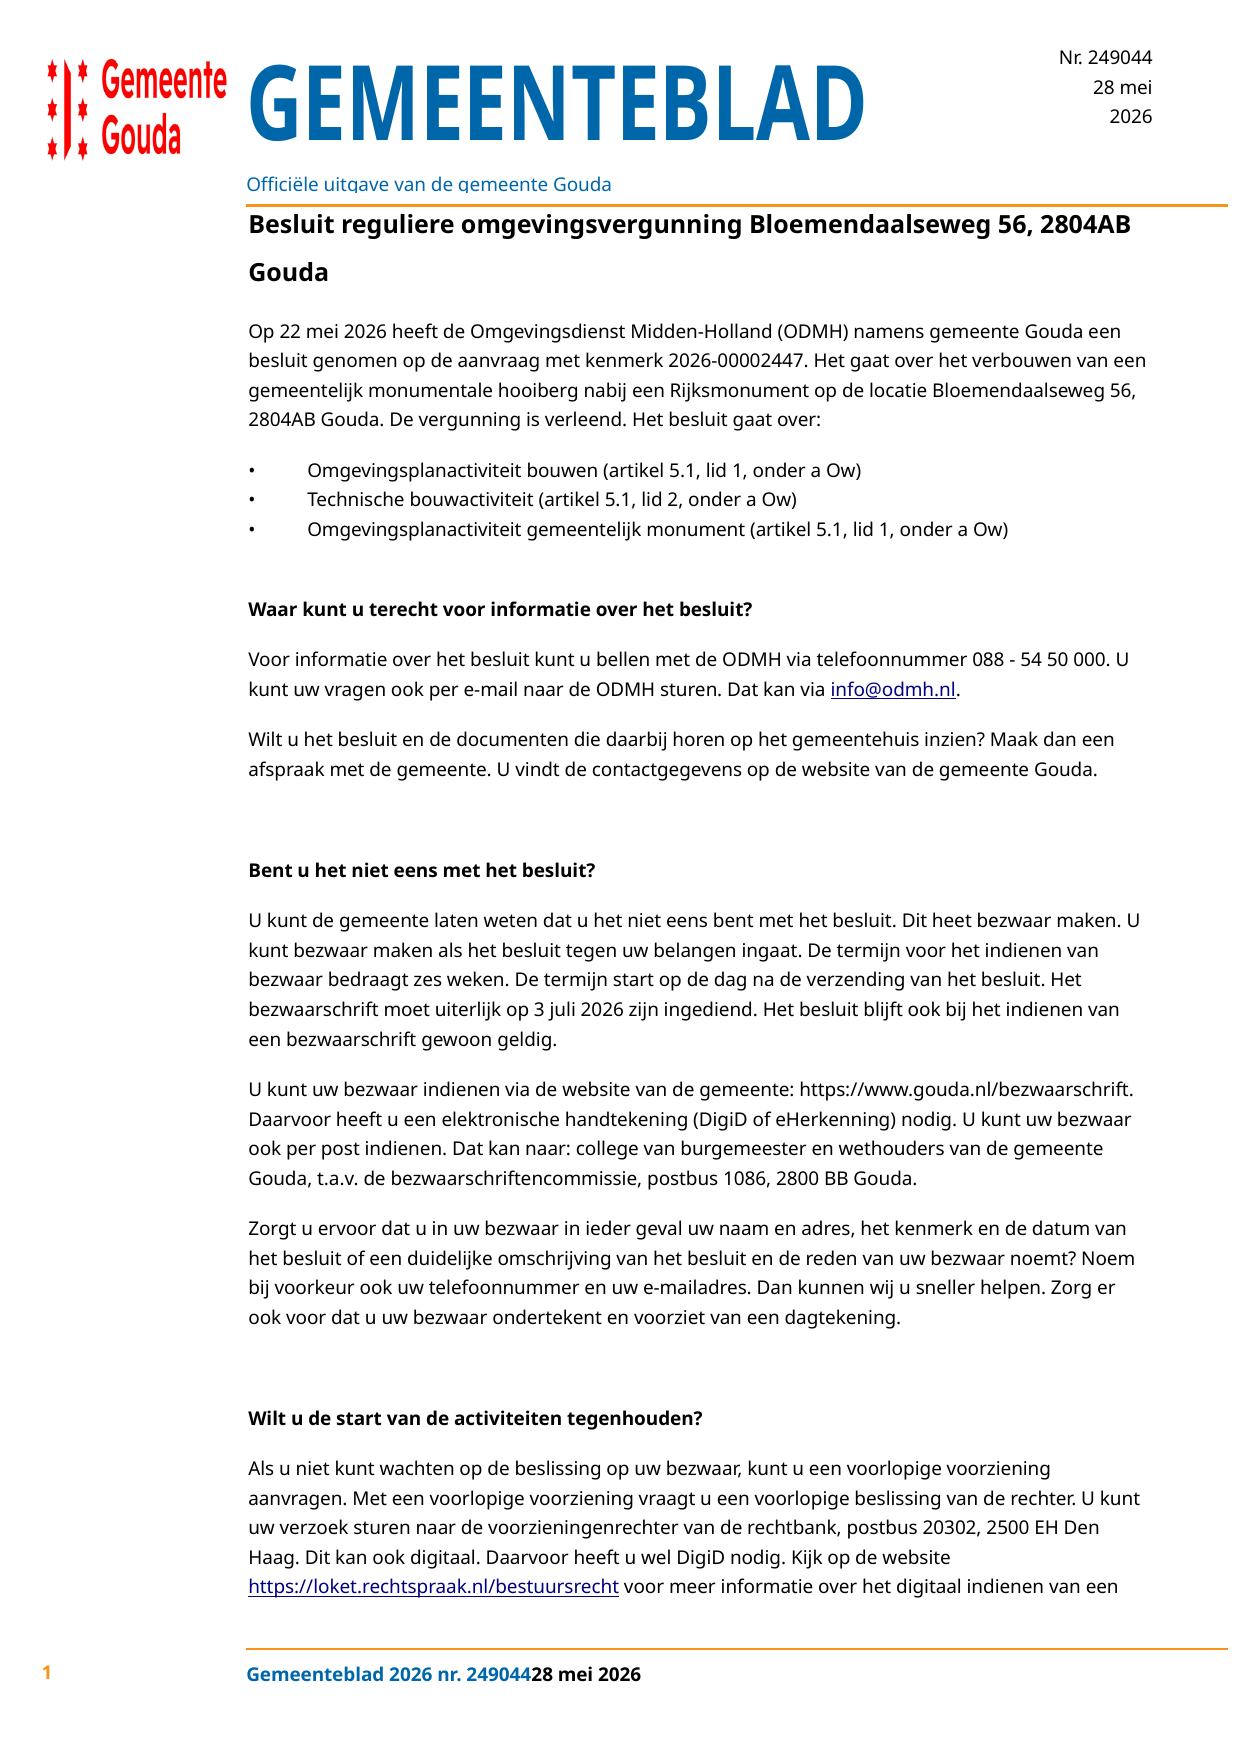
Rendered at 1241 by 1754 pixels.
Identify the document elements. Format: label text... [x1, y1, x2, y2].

text Wilt u de start van de activiteiten tegenhouden? [248, 1405, 1152, 1431]
list Omgevingsplanactiviteit gemeentelijk monument (artikel 5.1, lid 1, onder a Ow) [248, 516, 1152, 542]
text Waar kunt u terecht voor informatie over het besluit? [248, 596, 1152, 622]
text Besluit reguliere omgevingsvergunning Bloemendaalseweg 56, 2804AB Gouda [248, 207, 1152, 288]
text Zorgt u ervoor dat u in uw bezwaar in ieder geval uw naam en adres, het kenmerk en de datum van het besluit of een duidelijke omschrijving van het besluit en de reden van uw bezwaar noemt? Noem bij voorkeur ook uw telefoonnummer en uw e-mailadres. Dan kunnen wij u sneller helpen. Zorg er ook voor dat u uw bezwaar ondertekent en voorziet van een dagtekening. [248, 1215, 1152, 1330]
text Als u niet kunt wachten op de beslissing op uw bezwaar, kunt u een voorlopige voorziening aanvragen. Met een voorlopige voorziening vraagt u een voorlopige beslissing van de rechter. U kunt uw verzoek sturen naar de voorzieningenrechter van de rechtbank, postbus 20302, 2500 EH Den Haag. Dit kan ook digitaal. Daarvoor heeft u wel DigiD nodig. Kijk op de website https://loket.rechtspraak.nl/bestuursrecht voor meer informatie over het digitaal indienen van een [248, 1455, 1152, 1599]
text Op 22 mei 2026 heeft de Omgevingsdienst Midden-Holland (ODMH) namens gemeente Gouda een besluit genomen op de aanvraag met kenmerk 2026-00002447. Het gaat over het verbouwen van een gemeentelijk monumentale hooiberg nabij een Rijksmonument op de locatie Bloemendaalseweg 56, 2804AB Gouda. De vergunning is verleend. Het besluit gaat over: [248, 318, 1152, 432]
list Omgevingsplanactiviteit bouwen (artikel 5.1, lid 1, onder a Ow) [248, 457, 1152, 483]
text Bent u het niet eens met het besluit? [248, 857, 1152, 883]
text U kunt uw bezwaar indienen via de website van de gemeente: https://www.gouda.nl/bezwaarschrift. Daarvoor heeft u een elektronische handtekening (DigiD of eHerkenning) nodig. U kunt uw bezwaar ook per post indienen. Dat kan naar: college van burgemeester en wethouders van de gemeente Gouda, t.a.v. de bezwaarschriftencommissie, postbus 1086, 2800 BB Gouda. [248, 1076, 1152, 1191]
list Technische bouwactiviteit (artikel 5.1, lid 2, onder a Ow) [248, 487, 1152, 512]
text Wilt u het besluit en de documenten die daarbij horen op het gemeentehuis inzien? Maak dan een afspraak met de gemeente. U vindt de contactgegevens op de website van de gemeente Gouda. [248, 727, 1152, 782]
picture [41, 47, 231, 172]
text Voor informatie over het besluit kunt u bellen met de ODMH via telefoonnummer 088 - 54 50 000. U kunt uw vragen ook per e-mail naar de ODMH sturen. Dat kan via info@odmh.nl. [248, 647, 1152, 702]
text U kunt de gemeente laten weten dat u het niet eens bent met het besluit. Dit heet bezwaar maken. U kunt bezwaar maken als het besluit tegen uw belangen ingaat. De termijn voor het indienen van bezwaar bedraagt zes weken. De termijn start op de dag na de verzending van het besluit. Het bezwaarschrift moet uiterlijk op 3 juli 2026 zijn ingediend. Het besluit blijft ook bij het indienen van een bezwaarschrift gewoon geldig. [248, 907, 1152, 1052]
